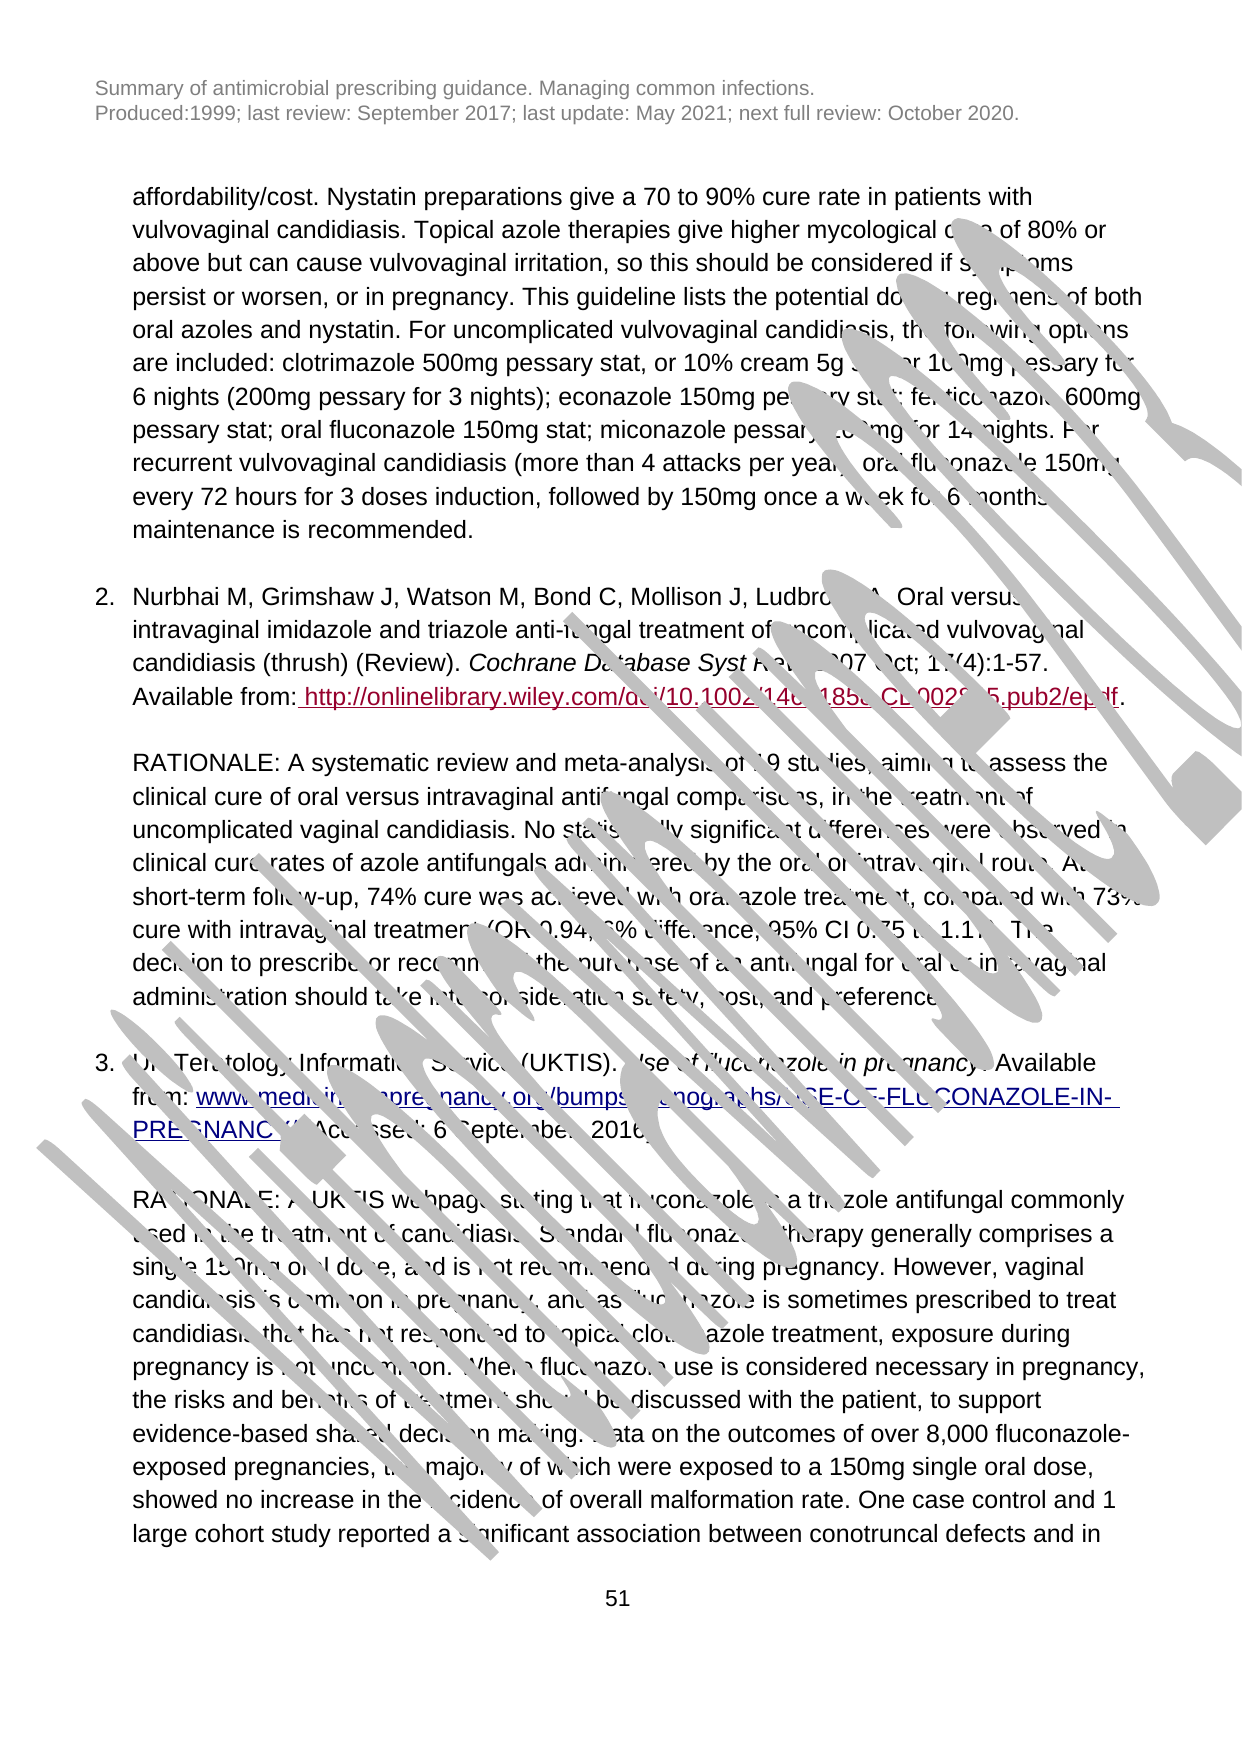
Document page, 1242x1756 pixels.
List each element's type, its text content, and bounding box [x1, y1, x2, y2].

text RATIONALE: A systematic review and meta-analysis of 19 studies, aiming to assess the clinical cure of oral versus intravaginal antifungal comparisons, in the treatment of uncomplicated vaginal candidiasis. No statistically significant differences were observed in clinical cure rates of azole antifungals administered by the oral or intravaginal route. At short-term follow-up, 74% cure was achieved with oral azole treatment, compared with 73% cure with intravaginal treatment (OR 0.94; 6% difference; 95% CI 0.75 to 1.17). The decision to prescribe or recommend the purchase of an antifungal for oral or intravaginal administration should take into consideration safety, cost, and preference. [977, 744, 1147, 861]
list UK Teratology Information Service (UKTIS). Use of fluconazole in pregnancy. Available from: www.medicinesinpregnancy.org/bumps/monographs/USE-OF-FLUCONAZOLE-IN- PREGNANCY/ [Accessed: 6 September, 2016]. [208, 1044, 317, 1107]
text RATIONALE: A systematic review and meta-analysis of 19 studies, aiming to assess the clinical cure of oral versus intravaginal antifungal comparisons, in the treatment of uncomplicated vaginal candidiasis. No statistically significant differences were observed in clinical cure rates of azole antifungals administered by the oral or intravaginal route. At short-term follow-up, 74% cure was achieved with oral azole treatment, compared with 73% cure with intravaginal treatment (OR 0.94; 6% difference; 95% CI 0.75 to 1.17). The decision to prescribe or recommend the purchase of an antifungal for oral or intravaginal administration should take into consideration safety, cost, and preference. [642, 896, 768, 1011]
text RATIONALE: A UKTIS webpage stating that fluconazole is a triazole antifungal commonly used in the treatment of candidiasis. Standard fluconazole therapy generally comprises a single 150mg oral dose, and is not recommended during pregnancy. However, vaginal candidiasis is common in pregnancy, and as fluconazole is sometimes prescribed to treat candidiasis that has not responded to topical clotrimazole treatment, exposure during pregnancy is not uncommon. Where fluconazole use is considered necessary in pregnancy, the risks and benefits of treatment should be discussed with the patient, to support evidence-based shared decision making. Data on the outcomes of over 8,000 fluconazole-exposed pregnancies, the majority of which were exposed to a 150mg single oral dose, showed no increase in the incidence of overall malformation rate. One case control and 1 large cohort study reported a significant association between conotruncal defects and in utero exposure to standard doses of fluconazole during the first trimester; however, the absolute risk to the foetus is still likely to be very small (<0.1%). An increased risk of spontaneous abortion following maternal exposure to fluconazole has been reported in a recent large study, but a causal association re-mains to be confirmed. Rates of stillbirth, prematurity, and low birth weight have not been shown to be elevated in standard dose fluconazole-exposed pregnancies. No studies have evaluated whether neurodevelopmental outcomes are altered in infants exposed to fluconazole in utero. [132, 1236, 475, 1548]
list UK Teratology Information Service (UKTIS). Use of fluconazole in pregnancy. Available from: www.medicinesinpregnancy.org/bumps/monographs/USE-OF-FLUCONAZOLE-IN- PREGNANCY/ [Accessed: 6 September, 2016]. [767, 1044, 864, 1107]
text RATIONALE: A UKTIS webpage stating that fluconazole is a triazole antifungal commonly used in the treatment of candidiasis. Standard fluconazole therapy generally comprises a single 150mg oral dose, and is not recommended during pregnancy. However, vaginal candidiasis is common in pregnancy, and as fluconazole is sometimes prescribed to treat candidiasis that has not responded to topical clotrimazole treatment, exposure during pregnancy is not uncommon. Where fluconazole use is considered necessary in pregnancy, the risks and benefits of treatment should be discussed with the patient, to support evidence-based shared decision making. Data on the outcomes of over 8,000 fluconazole-exposed pregnancies, the majority of which were exposed to a 150mg single oral dose, showed no increase in the incidence of overall malformation rate. One case control and 1 large cohort study reported a significant association between conotruncal defects and in utero exposure to standard doses of fluconazole during the first trimester; however, the absolute risk to the foetus is still likely to be very small (<0.1%). An increased risk of spontaneous abortion following maternal exposure to fluconazole has been reported in a recent large study, but a causal association re-mains to be confirmed. Rates of stillbirth, prematurity, and low birth weight have not been shown to be elevated in standard dose fluconazole-exposed pregnancies. No studies have evaluated whether neurodevelopmental outcomes are altered in infants exposed to fluconazole in utero. [345, 1181, 605, 1403]
list UK Teratology Information Service (UKTIS). Use of fluconazole in pregnancy. Available from: www.medicinesinpregnancy.org/bumps/monographs/USE-OF-FLUCONAZOLE-IN- PREGNANCY/ [Accessed: 6 September, 2016]. [94, 1044, 187, 1140]
text RATIONALE: A systematic review and meta-analysis of 19 studies, aiming to assess the clinical cure of oral versus intravaginal antifungal comparisons, in the treatment of uncomplicated vaginal candidiasis. No statistically significant differences were observed in clinical cure rates of azole antifungals administered by the oral or intravaginal route. At short-term follow-up, 74% cure was achieved with oral azole treatment, compared with 73% cure with intravaginal treatment (OR 0.94; 6% difference; 95% CI 0.75 to 1.17). The decision to prescribe or recommend the purchase of an antifungal for oral or intravaginal administration should take into consideration safety, cost, and preference. [706, 744, 1007, 1011]
text RATIONALE: A systematic review and meta-analysis of 19 studies, aiming to assess the clinical cure of oral versus intravaginal antifungal comparisons, in the treatment of uncomplicated vaginal candidiasis. No statistically significant differences were observed in clinical cure rates of azole antifungals administered by the oral or intravaginal route. At short-term follow-up, 74% cure was achieved with oral azole treatment, compared with 73% cure with intravaginal treatment (OR 0.94; 6% difference; 95% CI 0.75 to 1.17). The decision to prescribe or recommend the purchase of an antifungal for oral or intravaginal administration should take into consideration safety, cost, and preference. [132, 744, 939, 1011]
list Nurbhai M, Grimshaw J, Watson M, Bond C, Mollison J, Ludbrook A. Oral versus intravaginal imidazole and triazole anti-fungal treatment of uncomplicated vulvovaginal candidiasis (thrush) (Review). Cochrane Database Syst Rev. 2007 Oct; 17(4):1-57. Available from: http://onlinelibrary.wiley.com/doi/10.1002/14651858.CD002845.pub2/epdf. [1017, 577, 1147, 711]
text RATIONALE: A UKTIS webpage stating that fluconazole is a triazole antifungal commonly used in the treatment of candidiasis. Standard fluconazole therapy generally comprises a single 150mg oral dose, and is not recommended during pregnancy. However, vaginal candidiasis is common in pregnancy, and as fluconazole is sometimes prescribed to treat candidiasis that has not responded to topical clotrimazole treatment, exposure during pregnancy is not uncommon. Where fluconazole use is considered necessary in pregnancy, the risks and benefits of treatment should be discussed with the patient, to support evidence-based shared decision making. Data on the outcomes of over 8,000 fluconazole-exposed pregnancies, the majority of which were exposed to a 150mg single oral dose, showed no increase in the incidence of overall malformation rate. One case control and 1 large cohort study reported a significant association between conotruncal defects and in utero exposure to standard doses of fluconazole during the first trimester; however, the absolute risk to the foetus is still likely to be very small (<0.1%). An increased risk of spontaneous abortion following maternal exposure to fluconazole has been reported in a recent large study, but a causal association re-mains to be confirmed. Rates of stillbirth, prematurity, and low birth weight have not been shown to be elevated in standard dose fluconazole-exposed pregnancies. No studies have evaluated whether neurodevelopmental outcomes are altered in infants exposed to fluconazole in utero. [132, 1181, 338, 1403]
text RATIONALE: A BASHH guideline suggesting that, since all topical and oral azole therapies give a clinical and mycological cure rate of over 80% in uncomplicated acute vulvovaginal candidiasis, choice should be a matter of personal preference, availability, and affordability/cost. Nystatin preparations give a 70 to 90% cure rate in patients with vulvovaginal candidiasis. Topical azole therapies give higher mycological cure of 80% or above but can cause vulvovaginal irritation, so this should be considered if symptoms persist or worsen, or in pregnancy. This guideline lists the potential dosing regimens of both oral azoles and nystatin. For uncomplicated vulvovaginal candidiasis, the following options are included: clotrimazole 500mg pessary stat, or 10% cream 5g stat or 100mg pessary for 6 nights (200mg pessary for 3 nights); econazole 150mg pessary stat; fenticonazole 600mg pessary stat; oral fluconazole 150mg stat; miconazole pessary 100mg for 14 nights. For recurrent vulvovaginal candidiasis (more than 4 attacks per year), oral fluconazole 150mg every 72 hours for 3 doses induction, followed by 150mg once a week for 6 months maintenance is recommended. [132, 177, 1147, 544]
text RATIONALE: A systematic review and meta-analysis of 19 studies, aiming to assess the clinical cure of oral versus intravaginal antifungal comparisons, in the treatment of uncomplicated vaginal candidiasis. No statistically significant differences were observed in clinical cure rates of azole antifungals administered by the oral or intravaginal route. At short-term follow-up, 74% cure was achieved with oral azole treatment, compared with 73% cure with intravaginal treatment (OR 0.94; 6% difference; 95% CI 0.75 to 1.17). The decision to prescribe or recommend the purchase of an antifungal for oral or intravaginal administration should take into consideration safety, cost, and preference. [645, 841, 834, 1011]
list Nurbhai M, Grimshaw J, Watson M, Bond C, Mollison J, Ludbrook A. Oral versus intravaginal imidazole and triazole anti-fungal treatment of uncomplicated vulvovaginal candidiasis (thrush) (Review). Cochrane Database Syst Rev. 2007 Oct; 17(4):1-57. Available from: http://onlinelibrary.wiley.com/doi/10.1002/14651858.CD002845.pub2/epdf. [853, 577, 1085, 707]
text RATIONALE: A UKTIS webpage stating that fluconazole is a triazole antifungal commonly used in the treatment of candidiasis. Standard fluconazole therapy generally comprises a single 150mg oral dose, and is not recommended during pregnancy. However, vaginal candidiasis is common in pregnancy, and as fluconazole is sometimes prescribed to treat candidiasis that has not responded to topical clotrimazole treatment, exposure during pregnancy is not uncommon. Where fluconazole use is considered necessary in pregnancy, the risks and benefits of treatment should be discussed with the patient, to support evidence-based shared decision making. Data on the outcomes of over 8,000 fluconazole-exposed pregnancies, the majority of which were exposed to a 150mg single oral dose, showed no increase in the incidence of overall malformation rate. One case control and 1 large cohort study reported a significant association between conotruncal defects and in utero exposure to standard doses of fluconazole during the first trimester; however, the absolute risk to the foetus is still likely to be very small (<0.1%). An increased risk of spontaneous abortion following maternal exposure to fluconazole has been reported in a recent large study, but a causal association re-mains to be confirmed. Rates of stillbirth, prematurity, and low birth weight have not been shown to be elevated in standard dose fluconazole-exposed pregnancies. No studies have evaluated whether neurodevelopmental outcomes are altered in infants exposed to fluconazole in utero. [246, 1181, 1147, 1548]
list UK Teratology Information Service (UKTIS). Use of fluconazole in pregnancy. Available from: www.medicinesinpregnancy.org/bumps/monographs/USE-OF-FLUCONAZOLE-IN- PREGNANCY/ [Accessed: 6 September, 2016]. [703, 1044, 791, 1107]
list UK Teratology Information Service (UKTIS). Use of fluconazole in pregnancy. Available from: www.medicinesinpregnancy.org/bumps/monographs/USE-OF-FLUCONAZOLE-IN- PREGNANCY/ [Accessed: 6 September, 2016]. [886, 1044, 1147, 1144]
list Nurbhai M, Grimshaw J, Watson M, Bond C, Mollison J, Ludbrook A. Oral versus intravaginal imidazole and triazole anti-fungal treatment of uncomplicated vulvovaginal candidiasis (thrush) (Review). Cochrane Database Syst Rev. 2007 Oct; 17(4):1-57. Available from: http://onlinelibrary.wiley.com/doi/10.1002/14651858.CD002845.pub2/epdf. [865, 613, 965, 707]
list UK Teratology Information Service (UKTIS). Use of fluconazole in pregnancy. Available from: www.medicinesinpregnancy.org/bumps/monographs/USE-OF-FLUCONAZOLE-IN- PREGNANCY/ [Accessed: 6 September, 2016]. [506, 1044, 626, 1107]
list UK Teratology Information Service (UKTIS). Use of fluconazole in pregnancy. Available from: www.medicinesinpregnancy.org/bumps/monographs/USE-OF-FLUCONAZOLE-IN- PREGNANCY/ [Accessed: 6 September, 2016]. [145, 1044, 280, 1140]
list Nurbhai M, Grimshaw J, Watson M, Bond C, Mollison J, Ludbrook A. Oral versus intravaginal imidazole and triazole anti-fungal treatment of uncomplicated vulvovaginal candidiasis (thrush) (Review). Cochrane Database Syst Rev. 2007 Oct; 17(4):1-57. Available from: http://onlinelibrary.wiley.com/doi/10.1002/14651858.CD002845.pub2/epdf. [94, 577, 912, 711]
list UK Teratology Information Service (UKTIS). Use of fluconazole in pregnancy. Available from: www.medicinesinpregnancy.org/bumps/monographs/USE-OF-FLUCONAZOLE-IN- PREGNANCY/ [Accessed: 6 September, 2016]. [625, 1044, 710, 1107]
text RATIONALE: A systematic review and meta-analysis of 19 studies, aiming to assess the clinical cure of oral versus intravaginal antifungal comparisons, in the treatment of uncomplicated vaginal candidiasis. No statistically significant differences were observed in clinical cure rates of azole antifungals administered by the oral or intravaginal route. At short-term follow-up, 74% cure was achieved with oral azole treatment, compared with 73% cure with intravaginal treatment (OR 0.94; 6% difference; 95% CI 0.75 to 1.17). The decision to prescribe or recommend the purchase of an antifungal for oral or intravaginal administration should take into consideration safety, cost, and preference. [815, 744, 1147, 1011]
list Nurbhai M, Grimshaw J, Watson M, Bond C, Mollison J, Ludbrook A. Oral versus intravaginal imidazole and triazole anti-fungal treatment of uncomplicated vulvovaginal candidiasis (thrush) (Review). Cochrane Database Syst Rev. 2007 Oct; 17(4):1-57. Available from: http://onlinelibrary.wiley.com/doi/10.1002/14651858.CD002845.pub2/epdf. [1061, 577, 1147, 660]
text RATIONALE: A systematic review and meta-analysis of 19 studies, aiming to assess the clinical cure of oral versus intravaginal antifungal comparisons, in the treatment of uncomplicated vaginal candidiasis. No statistically significant differences were observed in clinical cure rates of azole antifungals administered by the oral or intravaginal route. At short-term follow-up, 74% cure was achieved with oral azole treatment, compared with 73% cure with intravaginal treatment (OR 0.94; 6% difference; 95% CI 0.75 to 1.17). The decision to prescribe or recommend the purchase of an antifungal for oral or intravaginal administration should take into consideration safety, cost, and preference. [749, 744, 994, 970]
text RATIONALE: A UKTIS webpage stating that fluconazole is a triazole antifungal commonly used in the treatment of candidiasis. Standard fluconazole therapy generally comprises a single 150mg oral dose, and is not recommended during pregnancy. However, vaginal candidiasis is common in pregnancy, and as fluconazole is sometimes prescribed to treat candidiasis that has not responded to topical clotrimazole treatment, exposure during pregnancy is not uncommon. Where fluconazole use is considered necessary in pregnancy, the risks and benefits of treatment should be discussed with the patient, to support evidence-based shared decision making. Data on the outcomes of over 8,000 fluconazole-exposed pregnancies, the majority of which were exposed to a 150mg single oral dose, showed no increase in the incidence of overall malformation rate. One case control and 1 large cohort study reported a significant association between conotruncal defects and in utero exposure to standard doses of fluconazole during the first trimester; however, the absolute risk to the foetus is still likely to be very small (<0.1%). An increased risk of spontaneous abortion following maternal exposure to fluconazole has been reported in a recent large study, but a causal association re-mains to be confirmed. Rates of stillbirth, prematurity, and low birth weight have not been shown to be elevated in standard dose fluconazole-exposed pregnancies. No studies have evaluated whether neurodevelopmental outcomes are altered in infants exposed to fluconazole in utero. [182, 1181, 393, 1372]
text RATIONALE: A BASHH guideline suggesting that, since all topical and oral azole therapies give a clinical and mycological cure rate of over 80% in uncomplicated acute vulvovaginal candidiasis, choice should be a matter of personal preference, availability, and affordability/cost. Nystatin preparations give a 70 to 90% cure rate in patients with vulvovaginal candidiasis. Topical azole therapies give higher mycological cure of 80% or above but can cause vulvovaginal irritation, so this should be considered if symptoms persist or worsen, or in pregnancy. This guideline lists the potential dosing regimens of both oral azoles and nystatin. For uncomplicated vulvovaginal candidiasis, the following options are included: clotrimazole 500mg pessary stat, or 10% cream 5g stat or 100mg pessary for 6 nights (200mg pessary for 3 nights); econazole 150mg pessary stat; fenticonazole 600mg pessary stat; oral fluconazole 150mg stat; miconazole pessary 100mg for 14 nights. For recurrent vulvovaginal candidiasis (more than 4 attacks per year), oral fluconazole 150mg every 72 hours for 3 doses induction, followed by 150mg once a week for 6 months maintenance is recommended. [889, 377, 1086, 544]
list UK Teratology Information Service (UKTIS). Use of fluconazole in pregnancy. Available from: www.medicinesinpregnancy.org/bumps/monographs/USE-OF-FLUCONAZOLE-IN- PREGNANCY/ [Accessed: 6 September, 2016]. [451, 1044, 540, 1107]
list UK Teratology Information Service (UKTIS). Use of fluconazole in pregnancy. Available from: www.medicinesinpregnancy.org/bumps/monographs/USE-OF-FLUCONAZOLE-IN- PREGNANCY/ [Accessed: 6 September, 2016]. [822, 1044, 930, 1107]
list UK Teratology Information Service (UKTIS). Use of fluconazole in pregnancy. Available from: www.medicinesinpregnancy.org/bumps/monographs/USE-OF-FLUCONAZOLE-IN- PREGNANCY/ [Accessed: 6 September, 2016]. [275, 1044, 429, 1107]
